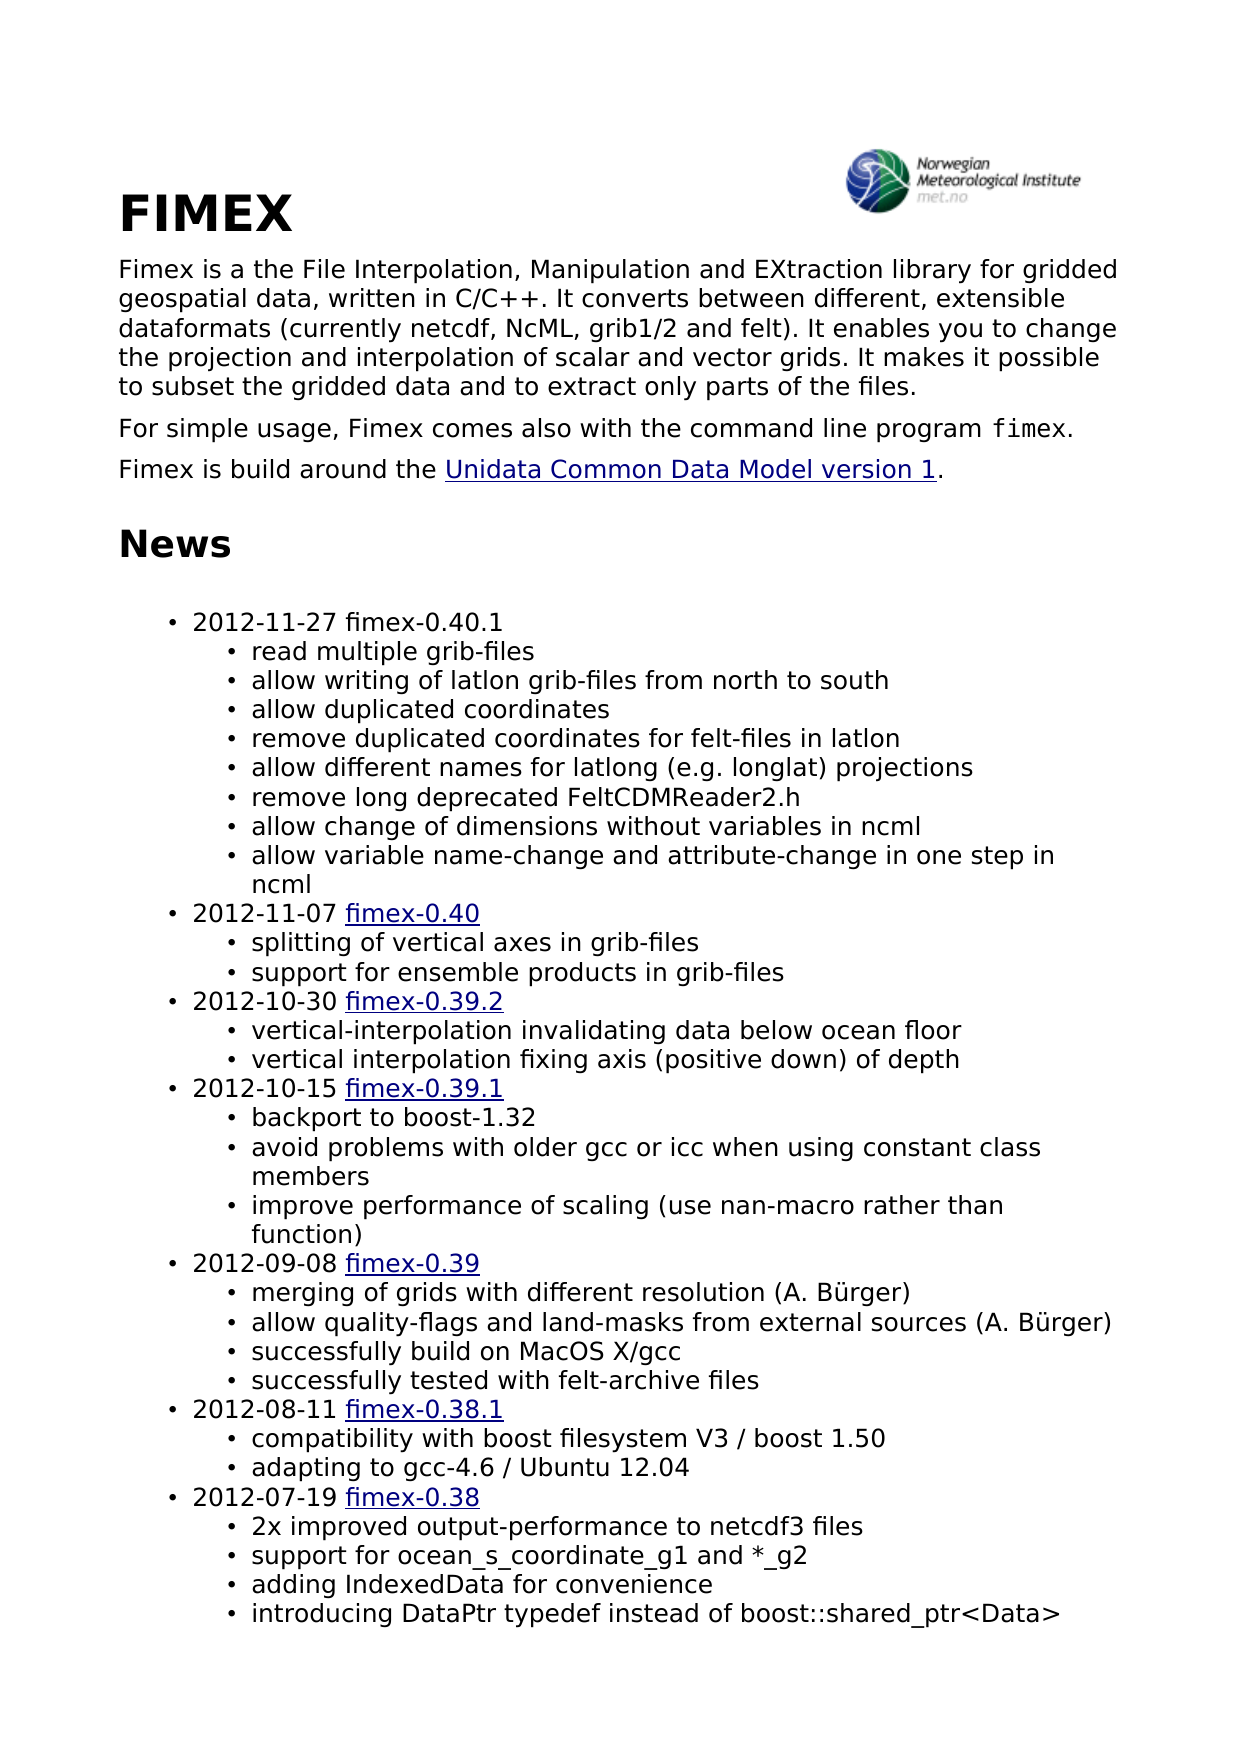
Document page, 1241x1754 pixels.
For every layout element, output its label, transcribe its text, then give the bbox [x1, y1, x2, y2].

text Fimex is build around the Unidata Common Data Model version 1. [118, 456, 1122, 485]
list remove duplicated coordinates for felt-files in latlon [236, 724, 1122, 754]
picture [815, 118, 1123, 244]
list 2012-09-08 fimex-0.39 [177, 1249, 1122, 1279]
list 2012-07-19 fimex-0.38 [177, 1483, 1122, 1512]
list successfully build on MacOS X/gcc [236, 1337, 1122, 1366]
list support for ocean_s_coordinate_g1 and *_g2 [236, 1541, 1122, 1570]
list splitting of vertical axes in grib-files [236, 929, 1122, 958]
list 2x improved output-performance to netcdf3 files [236, 1512, 1122, 1541]
list remove long deprecated FeltCDMReader2.h [236, 783, 1122, 812]
list allow variable name-change and attribute-change in one step in ncml [236, 841, 1122, 899]
list adding IndexedData for convenience [236, 1570, 1122, 1599]
list merging of grids with different resolution (A. Bürger) [236, 1279, 1122, 1308]
list 2012-08-11 fimex-0.38.1 [177, 1395, 1122, 1424]
list allow duplicated coordinates [236, 695, 1122, 724]
list read multiple grib-files [236, 637, 1122, 666]
list allow change of dimensions without variables in ncml [236, 812, 1122, 841]
list adapting to gcc-4.6 / Ubuntu 12.04 [236, 1454, 1122, 1483]
list avoid problems with older gcc or icc when using constant class members [236, 1133, 1122, 1191]
list 2012-11-27 fimex-0.40.1 [177, 608, 1122, 637]
list 2012-11-07 fimex-0.40 [177, 899, 1122, 929]
list introducing DataPtr typedef instead of boost::shared_ptr<Data> [236, 1599, 1122, 1629]
subtitle FIMEX [118, 185, 815, 243]
list 2012-10-30 fimex-0.39.2 [177, 987, 1122, 1016]
text Fimex is a the File Interpolation, Manipulation and EXtraction library for gridded geospatial data, written in C/C++. It converts between different, extensible dataformats (currently netcdf, NcML, grib1/2 and felt). It enables you to change the projection and interpolation of scalar and vector grids. It makes it possible to subset the gridded data and to extract only parts of the files. [118, 256, 1122, 401]
list improve performance of scaling (use nan-macro rather than function) [236, 1191, 1122, 1249]
list allow quality-flags and land-masks from external sources (A. Bürger) [236, 1308, 1122, 1337]
subtitle News [118, 522, 1122, 566]
list 2012-10-15 fimex-0.39.1 [177, 1074, 1122, 1104]
list vertical interpolation fixing axis (positive down) of depth [236, 1045, 1122, 1074]
list allow writing of latlon grib-files from north to south [236, 666, 1122, 695]
list support for ensemble products in grib-files [236, 958, 1122, 987]
list allow different names for latlong (e.g. longlat) projections [236, 754, 1122, 783]
list vertical-interpolation invalidating data below ocean floor [236, 1016, 1122, 1045]
text For simple usage, Fimex comes also with the command line program fimex. [118, 414, 1122, 443]
list successfully tested with felt-archive files [236, 1366, 1122, 1395]
list compatibility with boost filesystem V3 / boost 1.50 [236, 1424, 1122, 1454]
list backport to boost-1.32 [236, 1104, 1122, 1133]
